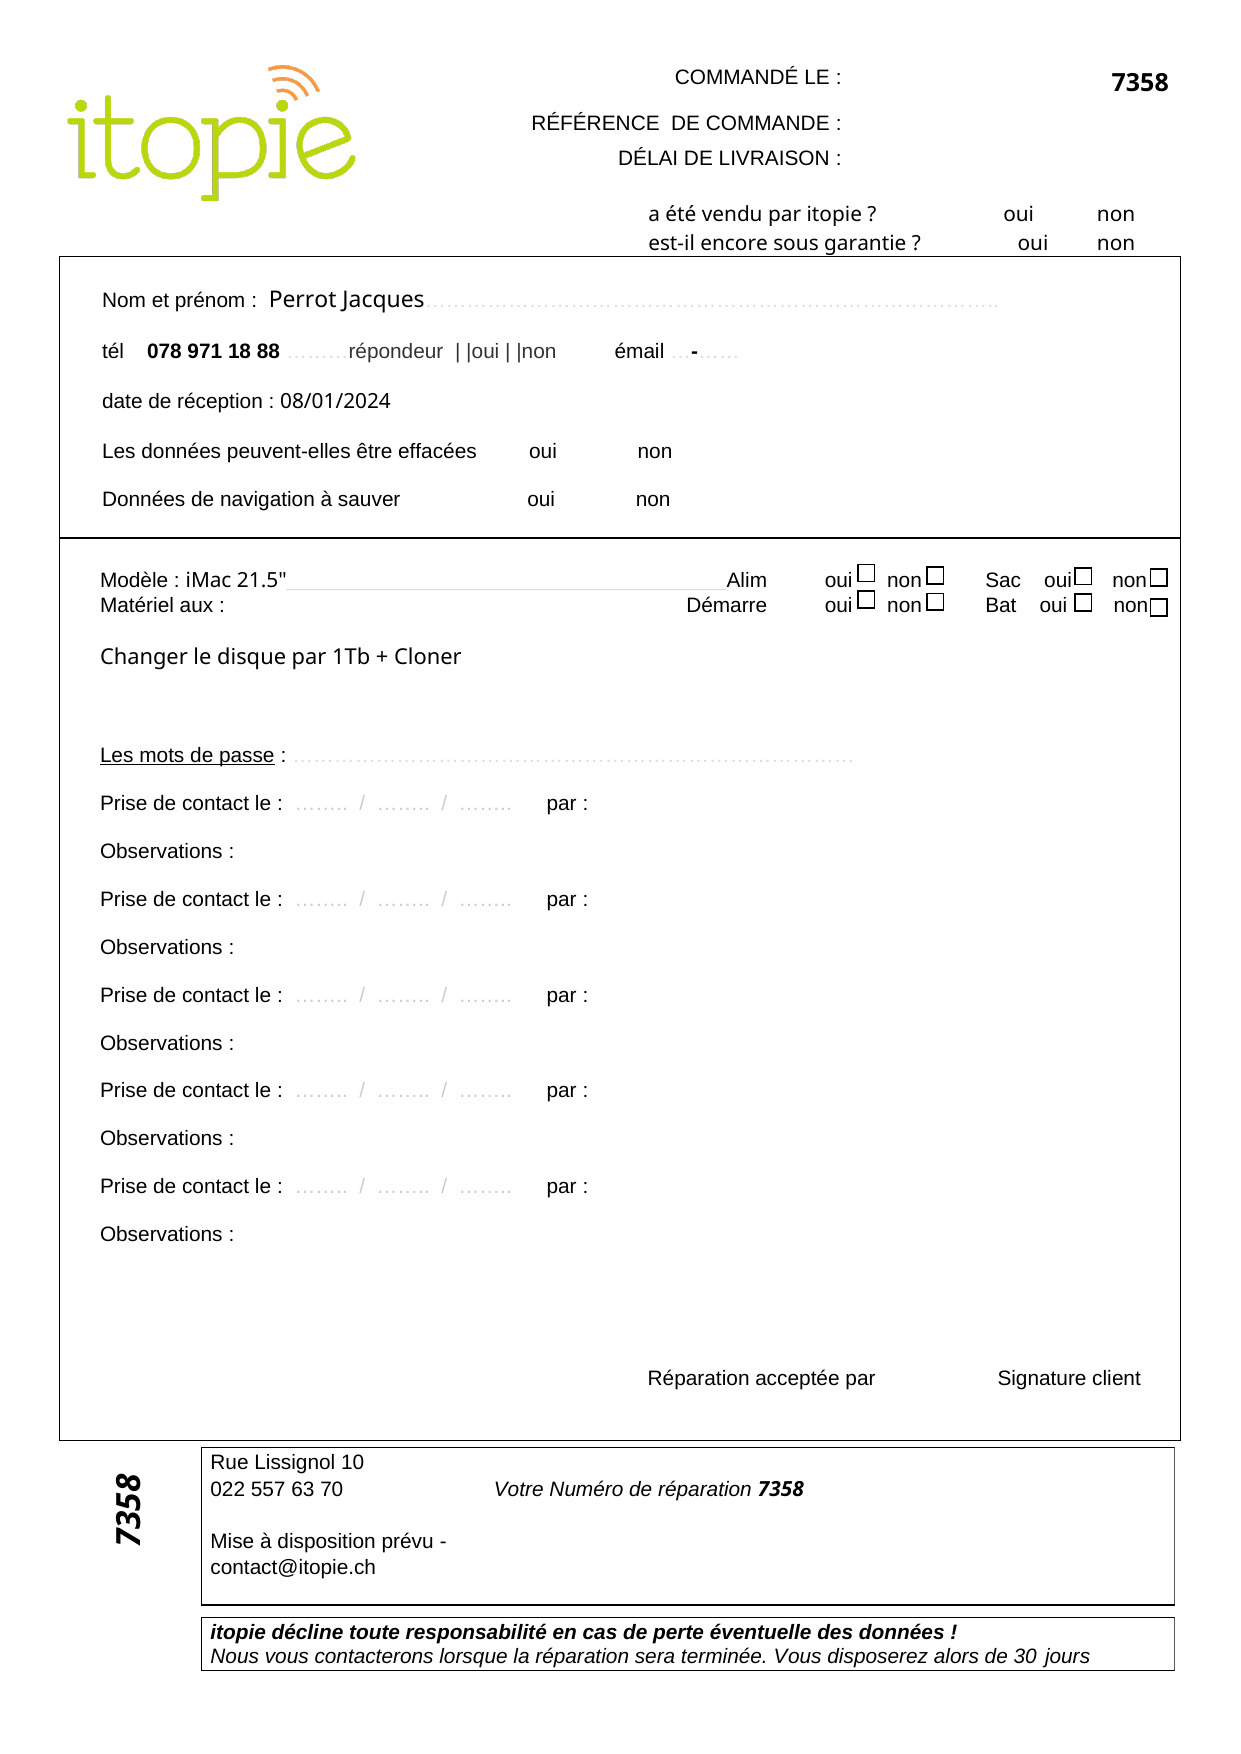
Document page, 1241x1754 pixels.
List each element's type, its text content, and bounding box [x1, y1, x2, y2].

text a été vendu par itopie ? oui non [59, 199, 1181, 228]
table_cell DÉLAI DE LIVRAISON : [490, 140, 847, 175]
text Observations : [60, 1219, 1180, 1246]
text est-il encore sous garantie ? oui non [59, 228, 1181, 256]
text date de réception : 08/01/2024 [60, 383, 1180, 415]
table_cell [847, 140, 1180, 175]
text Données de navigation à sauver oui non [60, 484, 1180, 511]
text Observations : [60, 931, 1180, 958]
text Prise de contact le : …….. / …….. / …….. par : [60, 788, 1180, 815]
text Observations : [60, 1123, 1180, 1150]
text Matériel aux : Démarre oui non Bat oui non [60, 590, 1180, 617]
text Modèle : iMac 21.5" Alim oui non Sac oui non [60, 562, 856, 590]
table_cell [847, 105, 1180, 140]
table_header 7358 [59, 1441, 195, 1677]
text Les mots de passe : ……………………………………………………………………… [60, 740, 1180, 767]
table_header 7358 [847, 59, 1180, 104]
text Réparation acceptée par Signature client [60, 1363, 1180, 1390]
text Modèle : iMac 21.5" Alim oui non Sac oui non [879, 562, 925, 590]
text Observations : [60, 836, 1180, 863]
table_header COMMANDÉ LE : [490, 59, 847, 104]
picture [67, 65, 356, 201]
table_cell itopie décline toute responsabilité en cas de perte éventuelle des données ! Nous vous contacterons lorsque la réparation sera terminée. Vous disposerez alors de 30 jours [195, 1611, 1180, 1677]
text Prise de contact le : …….. / …….. / …….. par : [60, 979, 1180, 1006]
table_header Rue Lissignol 10 022 557 63 70 Votre Numéro de réparation 7358 Mise à disposition prévu - contact@itopie.ch [195, 1441, 1180, 1611]
text Nom et prénom : Perrot Jacques……………………………………………………………………….. [60, 280, 1180, 314]
text Prise de contact le : …….. / …….. / …….. par : [60, 1171, 1180, 1198]
table_cell RÉFÉRENCE DE COMMANDE : [490, 105, 847, 140]
text Observations : [60, 1027, 1180, 1054]
text Prise de contact le : …….. / …….. / …….. par : [60, 883, 1180, 911]
text tél 078 971 18 88 ………répondeur | |oui | |non émail …-…… [60, 335, 1180, 362]
text Changer le disque par 1Tb + Cloner [60, 638, 1180, 671]
text Prise de contact le : …….. / …….. / …….. par : [60, 1075, 1180, 1102]
text Les données peuvent-elles être effacées oui non [60, 436, 1180, 463]
text Modèle : iMac 21.5" Alim oui non Sac oui non [948, 562, 1180, 590]
